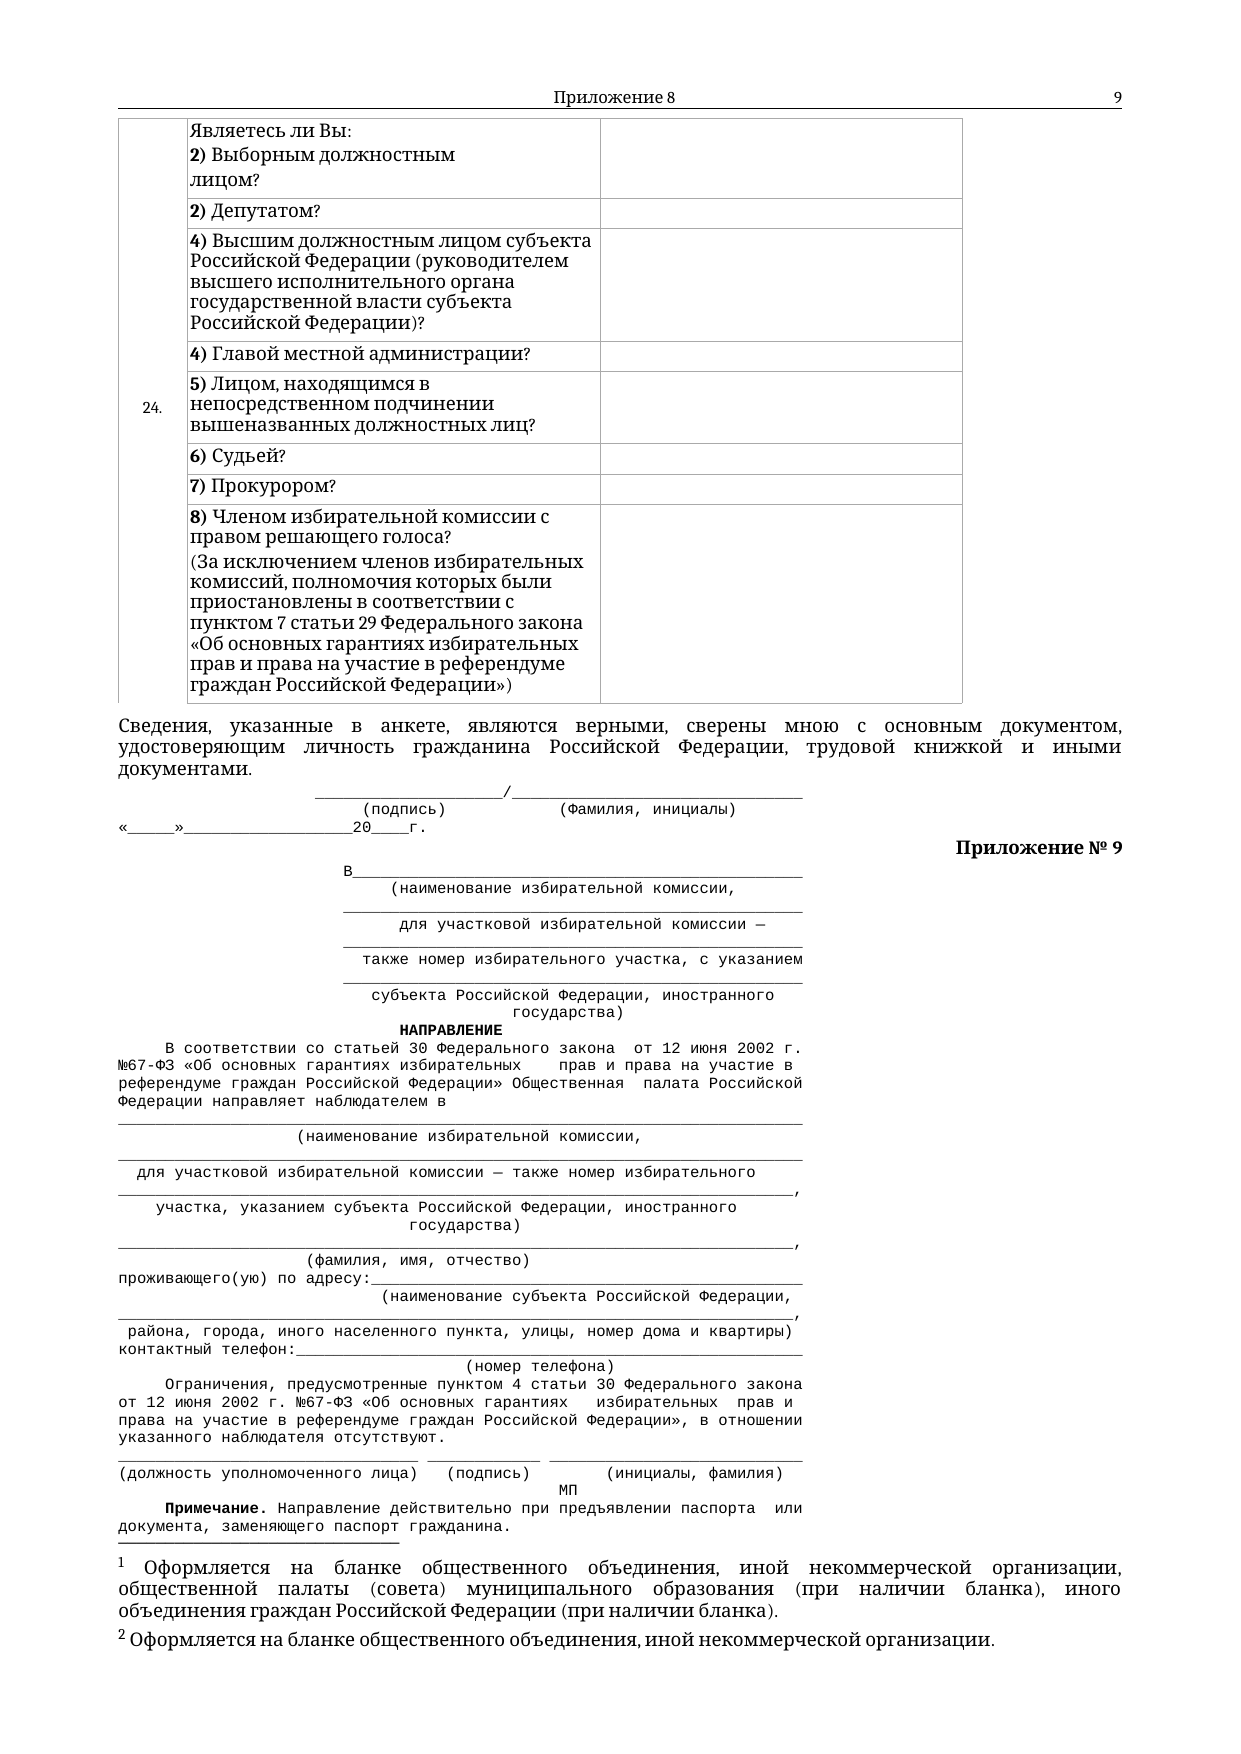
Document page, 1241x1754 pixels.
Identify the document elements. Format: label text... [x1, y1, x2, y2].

table_cell 7) Прокурором? [188, 475, 600, 504]
table_cell Являетесь ли Вы: 2) Выборным должностным лицом? [188, 119, 600, 198]
text района, города, иного населенного пункта, улицы, номер дома и квартиры) [118, 1323, 1122, 1341]
table_cell [601, 505, 962, 703]
text (наименование избирательной комиссии, [118, 1128, 1122, 1146]
text (подпись) (Фамилия, инициалы) [118, 802, 1122, 819]
text Приложение № 9 [118, 837, 1122, 859]
text государства) [118, 1217, 1122, 1235]
text ────────────────────────────── [118, 1536, 1122, 1553]
text (должность уполномоченного лица) (подпись) (инициалы, фамилия) [118, 1465, 1122, 1483]
text проживающего(ую) по адресу:______________________________________________ [118, 1270, 1122, 1288]
text №67-ФЗ «Об основных гарантиях избирательных прав и права на участие в [118, 1058, 1122, 1075]
text ________________________________ ____________ ___________________________ [118, 1447, 1122, 1465]
table_cell 8) Членом избирательной комиссии с правом решающего голоса? (За исключением членов избирательных комиссий, полномочия которых были приостановлены в соответствии с пунктом 7 статьи 29 Федерального закона «Об основных гарантиях избирательных прав и права на участие в референдуме граждан Российской Федерации») [188, 505, 600, 703]
text Примечание. Направление действительно при предъявлении паспорта или [118, 1500, 1122, 1518]
text _________________________________________________________________________ [118, 1146, 1122, 1164]
text Сведения, указанные в анкете, являются верными, сверены мною с основным документом, удостоверяющим личность гражданина Российской Федерации, трудовой книжкой и иными документами. [118, 715, 1122, 780]
text ________________________________________________________________________, [118, 1235, 1122, 1252]
text контактный телефон:______________________________________________________ [118, 1341, 1122, 1359]
table_cell [601, 475, 962, 504]
text участка, указанием субъекта Российской Федерации, иностранного [118, 1199, 1122, 1217]
text (наименование избирательной комиссии, [118, 881, 1122, 898]
text референдуме граждан Российской Федерации» Общественная палата Российской [118, 1075, 1122, 1093]
text указанного наблюдателя отсутствуют. [118, 1429, 1122, 1447]
text Ограничения, предусмотренные пунктом 4 статьи 30 Федерального закона [118, 1376, 1122, 1394]
table_cell [601, 229, 962, 341]
table_cell 4) Главой местной администрации? [188, 342, 600, 371]
text права на участие в референдуме граждан Российской Федерации», в отношении [118, 1412, 1122, 1429]
text В соответствии со статьей 30 Федерального закона от 12 июня 2002 г. [118, 1040, 1122, 1058]
text ____________________/_______________________________ [118, 784, 1122, 802]
text (номер телефона) [118, 1359, 1122, 1376]
text 1 Оформляется на бланке общественного объединения, иной некоммерческой организации, общественной палаты (совета) муниципального образования (при наличии бланка), иного объединения граждан Российской Федерации (при наличии бланка). [118, 1553, 1122, 1622]
text _________________________________________________________________________ [118, 1111, 1122, 1128]
text Федерации направляет наблюдателем в [118, 1093, 1122, 1111]
text для участковой избирательной комиссии — также номер избирательного [118, 1164, 1122, 1182]
text субъекта Российской Федерации, иностранного [118, 987, 1122, 1004]
table_cell 2) Депутатом? [188, 199, 600, 228]
table_cell [601, 342, 962, 371]
text МП [118, 1483, 1122, 1500]
text _________________________________________________ [118, 898, 1122, 916]
table_cell 24. [119, 119, 187, 703]
text ________________________________________________________________________, [118, 1306, 1122, 1323]
text для участковой избирательной комиссии — [118, 916, 1122, 934]
table_cell [601, 119, 962, 198]
table_cell 5) Лицом, находящимся в непосредственном подчинении вышеназванных должностных лиц? [188, 372, 600, 443]
table_cell [601, 444, 962, 473]
text _________________________________________________ [118, 969, 1122, 987]
table_cell [601, 199, 962, 228]
text В________________________________________________ [118, 863, 1122, 881]
text от 12 июня 2002 г. №67-ФЗ «Об основных гарантиях избирательных прав и [118, 1394, 1122, 1412]
table_cell 6) Судьей? [188, 444, 600, 473]
text ________________________________________________________________________, [118, 1182, 1122, 1199]
text документа, заменяющего паспорт гражданина. [118, 1518, 1122, 1536]
text «_____»__________________20____г. [118, 819, 1122, 837]
text (наименование субъекта Российской Федерации, [118, 1288, 1122, 1306]
text (фамилия, имя, отчество) [118, 1252, 1122, 1270]
text государства) [118, 1004, 1122, 1022]
text НАПРАВЛЕНИЕ [118, 1022, 1122, 1040]
text также номер избирательного участка, с указанием [118, 951, 1122, 969]
table_cell [601, 372, 962, 443]
table_cell 4) Высшим должностным лицом субъекта Российской Федерации (руководителем высшего исполнительного органа государственной власти субъекта Российской Федерации)? [188, 229, 600, 341]
text 2 Оформляется на бланке общественного объединения, иной некоммерческой организации. [118, 1626, 1122, 1651]
text _________________________________________________ [118, 934, 1122, 951]
